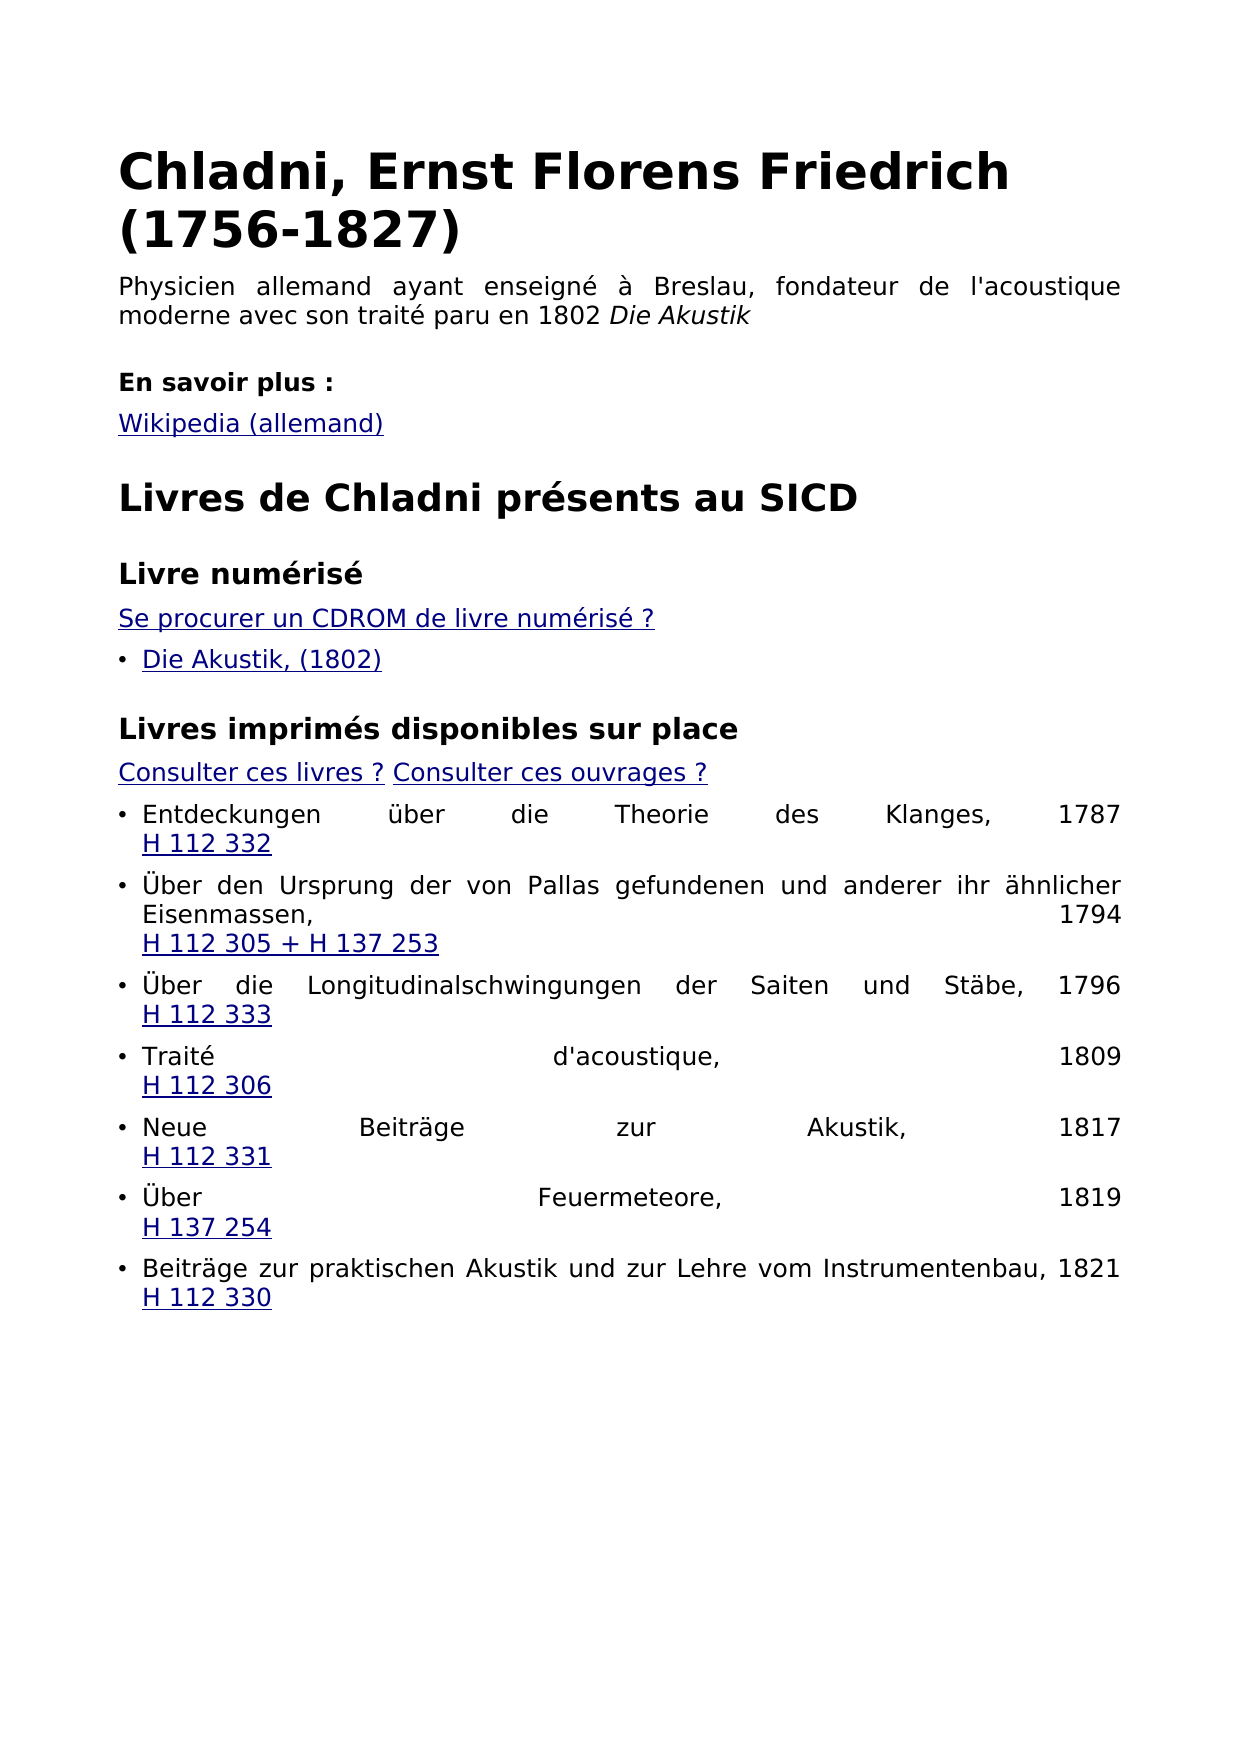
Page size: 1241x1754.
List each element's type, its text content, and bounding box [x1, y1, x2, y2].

list Über den Ursprung der von Pallas gefundenen und anderer ihr ähnlicher Eisenmassen, 1794 H 112 305 + H 137 253 [118, 871, 1122, 959]
list Über Feuermeteore, 1819 H 137 254 [118, 1184, 1122, 1242]
text Wikipedia (allemand) [118, 409, 1122, 439]
list Die Akustik, (1802) [118, 646, 1122, 675]
subtitle En savoir plus : [118, 368, 1122, 397]
subtitle Chladni, Ernst Florens Friedrich (1756-1827) [118, 143, 1122, 259]
list Beiträge zur praktischen Akustik und zur Lehre vom Instrumentenbau, 1821 H 112 330 [118, 1254, 1122, 1313]
subtitle Livres imprimés disponibles sur place [118, 712, 1122, 746]
text Physicien allemand ayant enseigné à Breslau, fondateur de l'acoustique moderne avec son traité paru en 1802 Die Akustik [118, 272, 1122, 330]
list Neue Beiträge zur Akustik, 1817 H 112 331 [118, 1113, 1122, 1171]
list Über die Longitudinalschwingungen der Saiten und Stäbe, 1796 H 112 333 [118, 971, 1122, 1029]
subtitle Livres de Chladni présents au SICD [118, 476, 1122, 520]
text Consulter ces livres ? Consulter ces ouvrages ? [118, 759, 1122, 788]
subtitle Livre numérisé [118, 557, 1122, 591]
text Se procurer un CDROM de livre numérisé ? [118, 604, 1122, 633]
list Entdeckungen über die Theorie des Klanges, 1787 H 112 332 [118, 800, 1122, 859]
list Traité d'acoustique, 1809 H 112 306 [118, 1042, 1122, 1100]
